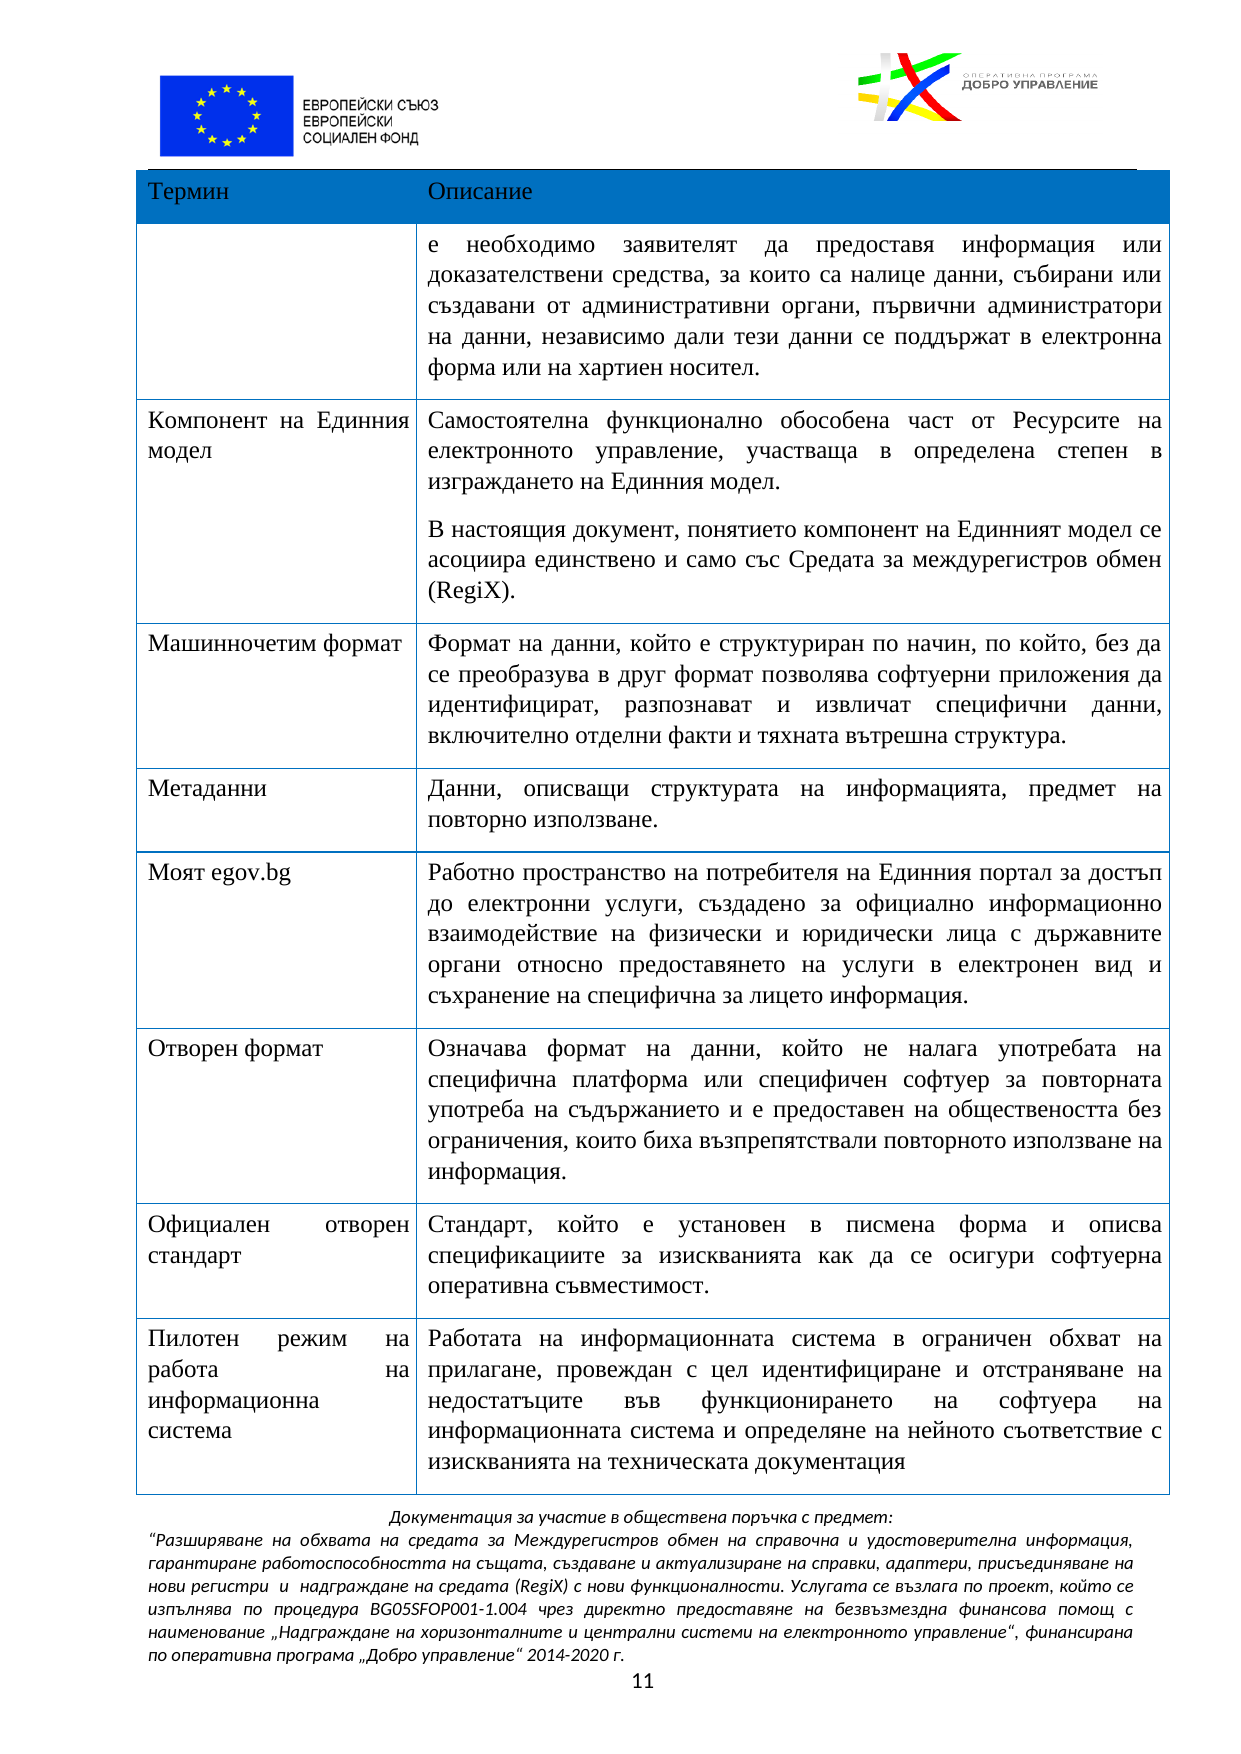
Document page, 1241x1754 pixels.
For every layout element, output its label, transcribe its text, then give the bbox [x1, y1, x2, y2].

table_cell Пилотен режим на работа на информационна система [137, 1319, 416, 1494]
table_cell Стандарт, който е установен в писмена форма и описва спецификациите за изискванията как да се осигури софтуерна оперативна съвместимост. [417, 1204, 1169, 1318]
table_cell Самостоятелна функционално обособена част от Ресурсите на електронното управление, участваща в определена степен в изграждането на Единния модел. В настоящия документ, понятието компонент на Единният модел се асоциира единствено и само със Средата за междурегистров обмен (RegiХ). [417, 400, 1169, 622]
table_header Описание [417, 171, 1169, 223]
table_cell [137, 224, 416, 399]
table_cell е необходимо заявителят да предоставя информация или доказателствени средства, за които са налице данни, събирани или създавани от административни органи, първични администратори на данни, независимо дали тeзи данни се поддържат в електронна форма или на хартиен носител. [417, 224, 1169, 399]
table_cell Отворен формат [137, 1029, 416, 1203]
table_cell Официален отворен стандарт [137, 1204, 416, 1318]
table_header Термин [137, 171, 416, 223]
table_cell Работата на информационната система в ограничен обхват на прилагане, провеждан с цел идентифициране и отстраняване на недостатъците във функционирането на софтуера на информационната система и определяне на нейното съответствие с изискванията на техническата документация [417, 1319, 1169, 1494]
table_cell Работно пространство на потребителя на Единния портал за достъп до електронни услуги, създадено за официално информационно взаимодействие на физически и юридически лица с държавните органи относно предоставянето на услуги в електронен вид и съхранение на специфична за лицето информация. [417, 853, 1169, 1027]
table_cell Машинночетим формат [137, 624, 416, 768]
table_cell Данни, описващи структурата на информацията, предмет на повторно използване. [417, 769, 1169, 851]
table_cell Моят egov.bg [137, 853, 416, 1027]
table_cell Означава формат на данни, който не налага употребата на специфична платформа или специфичен софтуер за повторната употреба на съдържанието и е предоставен на обществеността без ограничения, които биха възпрепятствали повторното използване на информация. [417, 1029, 1169, 1203]
table_cell Компонент на Единния модел [137, 400, 416, 622]
table_cell Формат на данни, който е структуриран по начин, по който, без да се преобразува в друг формат позволява софтуерни приложения да идентифицират, разпознават и извличат специфични данни, включително отделни факти и тяхната вътрешна структура. [417, 624, 1169, 768]
table_cell Метаданни [137, 769, 416, 851]
